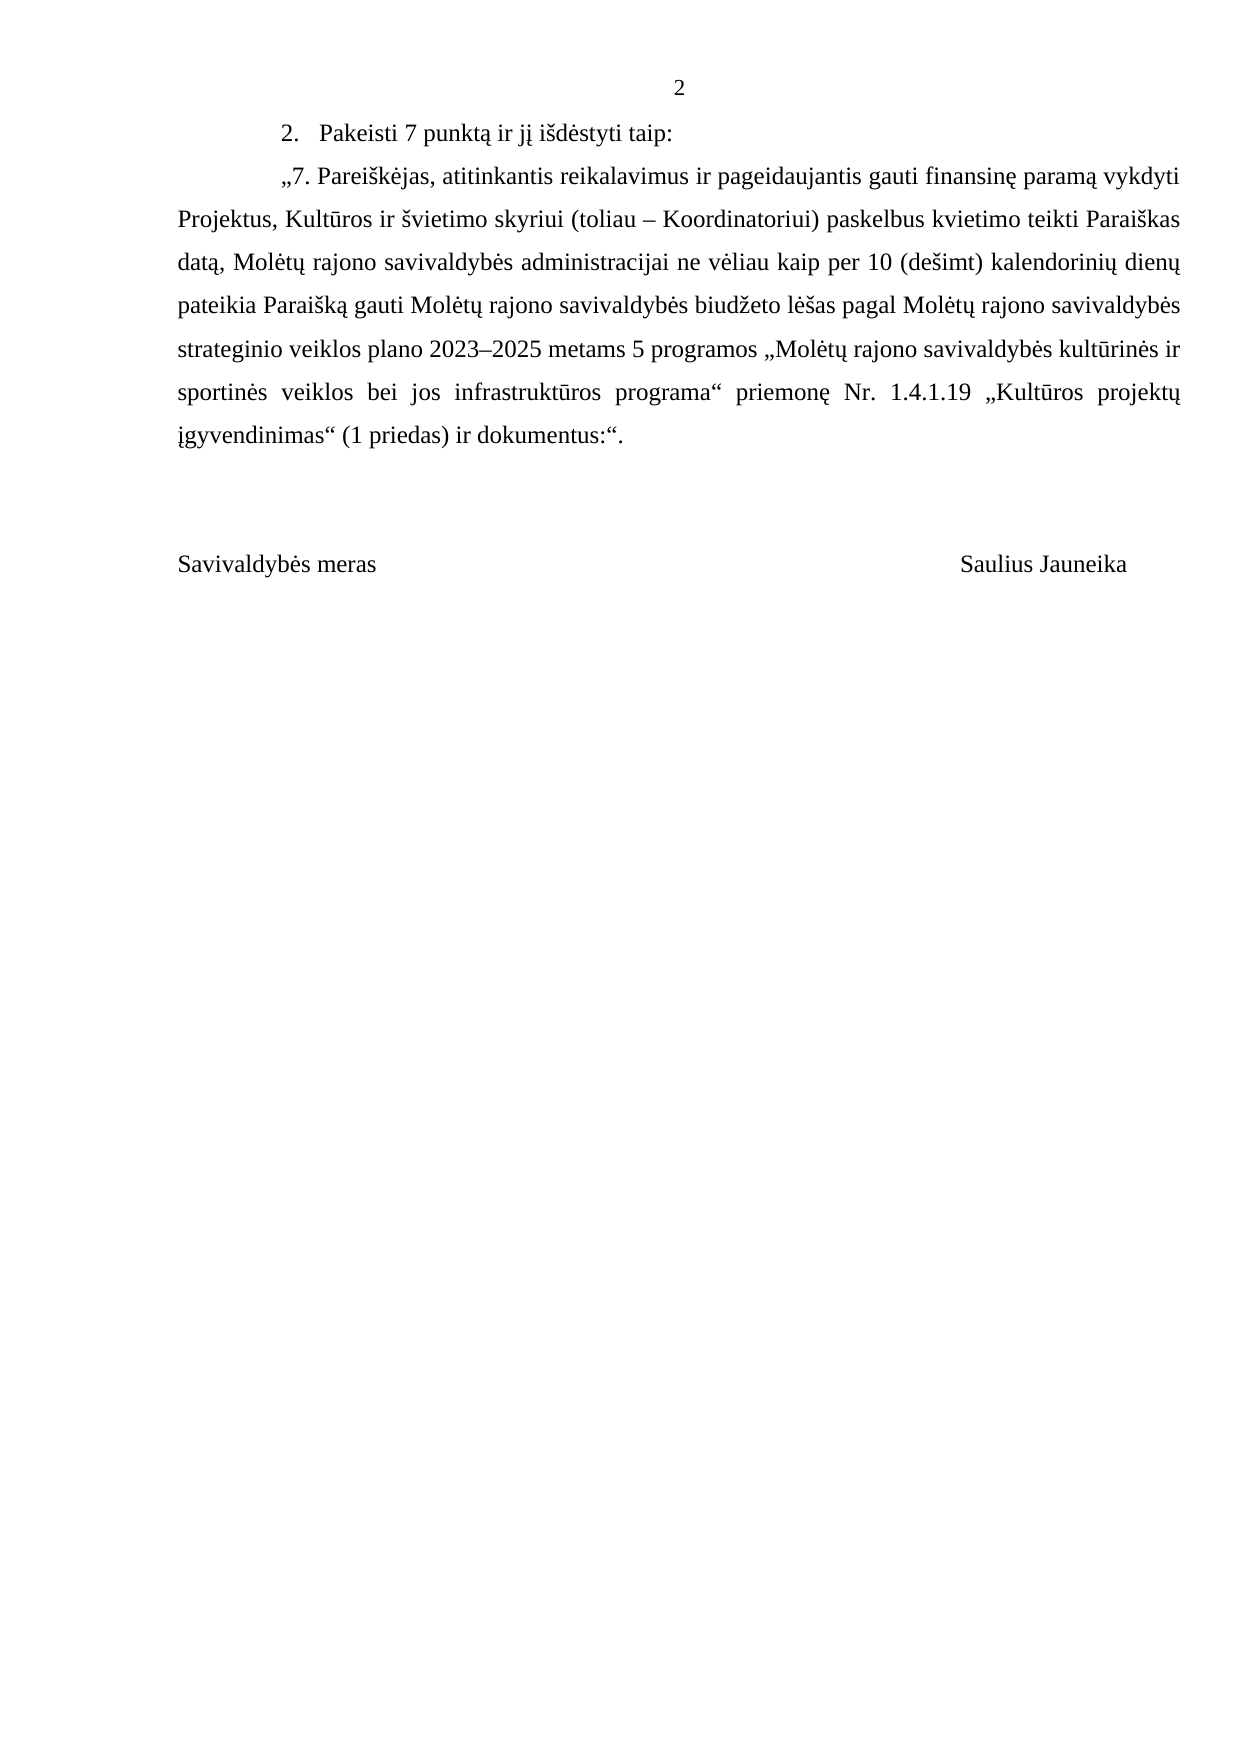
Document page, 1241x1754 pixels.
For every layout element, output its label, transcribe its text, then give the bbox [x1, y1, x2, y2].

text Savivaldybės meras Saulius Jauneika [177, 549, 1181, 578]
text 2. Pakeisti 7 punktą ir jį išdėstyti taip: [177, 118, 1181, 147]
text „7. Pareiškėjas, atitinkantis reikalavimus ir pageidaujantis gauti finansinę paramą vykdyti Projektus, Kultūros ir švietimo skyriui (toliau – Koordinatoriui) paskelbus kvietimo teikti Paraiškas datą, Molėtų rajono savivaldybės administracijai ne vėliau kaip per 10 (dešimt) kalendorinių dienų pateikia Paraišką gauti Molėtų rajono savivaldybės biudžeto lėšas pagal Molėtų rajono savivaldybės strateginio veiklos plano 2023–2025 metams 5 programos „Molėtų rajono savivaldybės kultūrinės ir sportinės veiklos bei jos infrastruktūros programa“ priemonę Nr. 1.4.1.19 „Kultūros projektų įgyvendinimas“ (1 priedas) ir dokumentus:“. [177, 161, 1181, 449]
